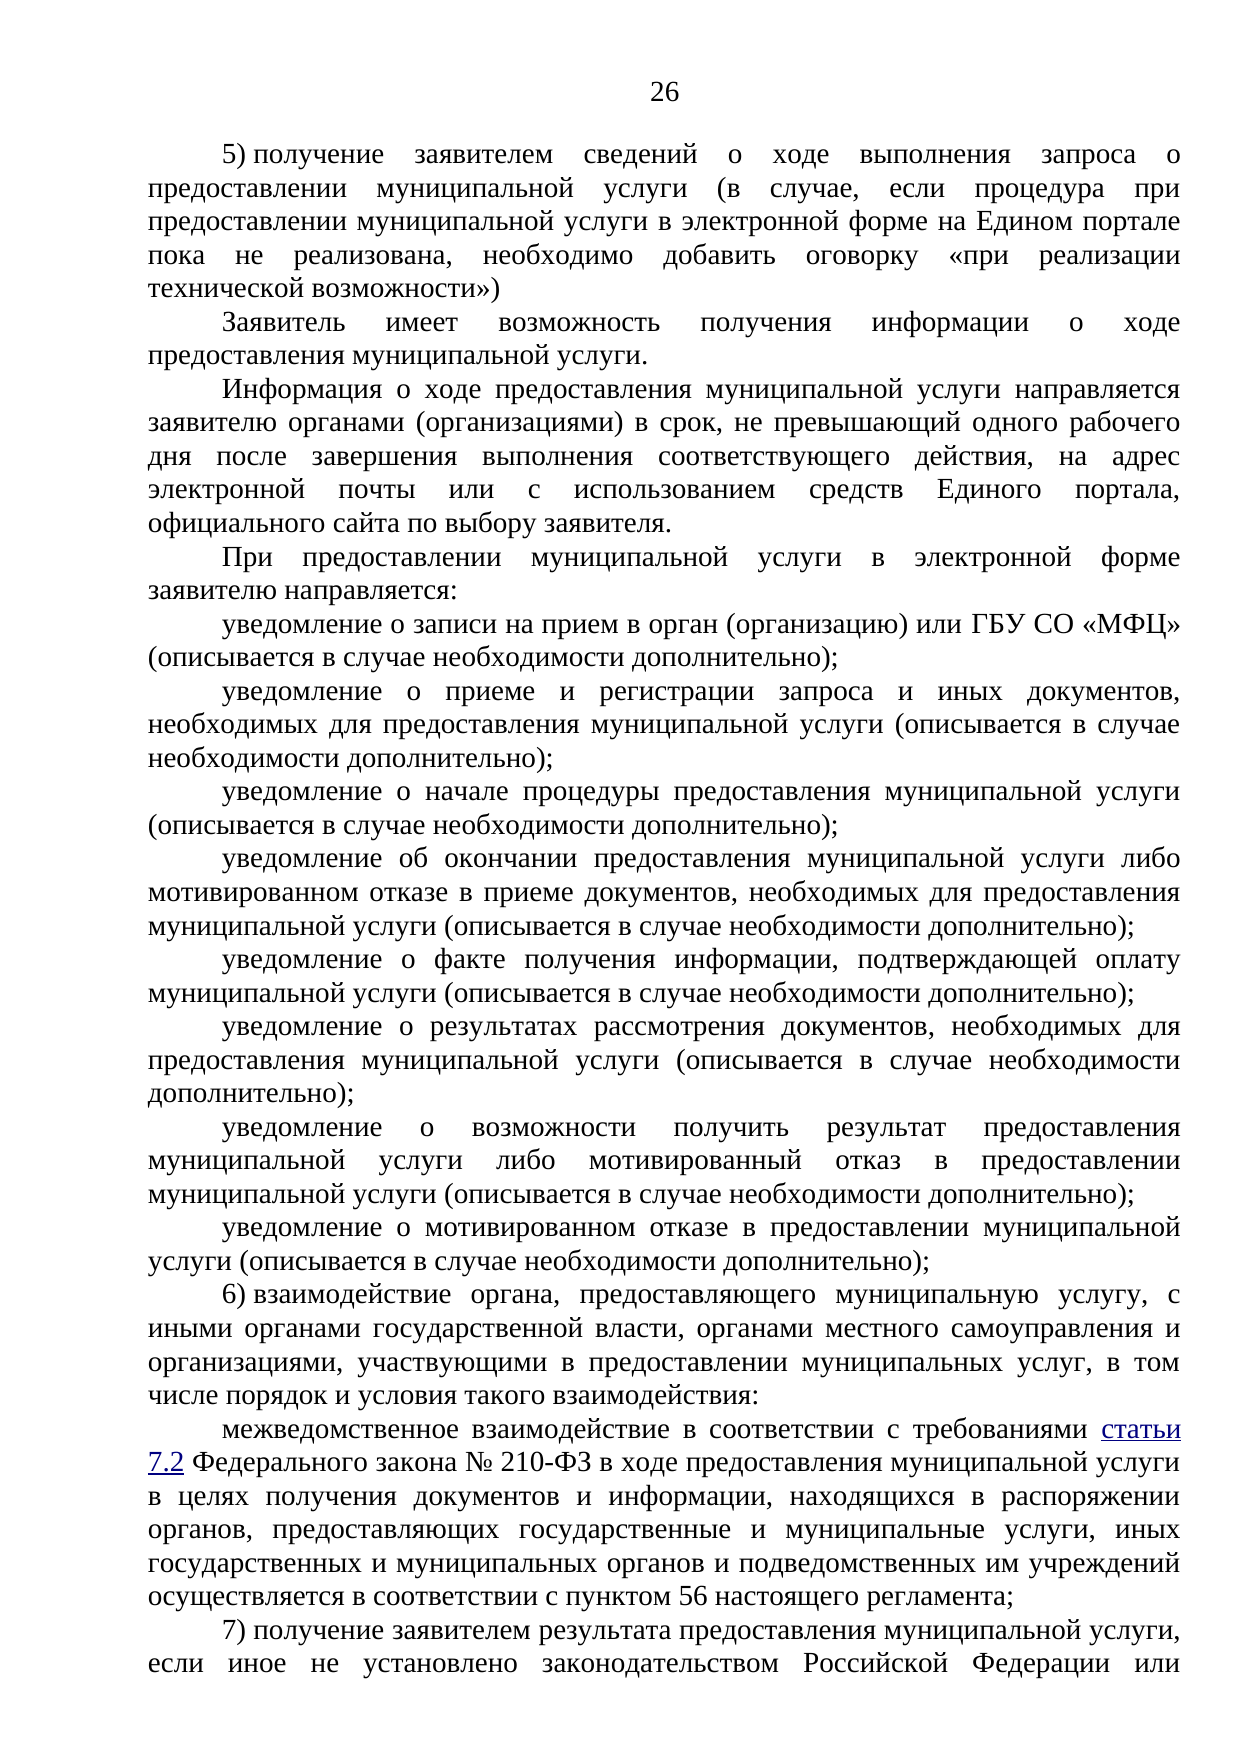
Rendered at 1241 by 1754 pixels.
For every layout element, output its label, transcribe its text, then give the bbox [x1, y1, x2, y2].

text Заявитель имеет возможность получения информации о ходе предоставления муниципальной услуги. [148, 304, 1181, 371]
text уведомление об окончании предоставления муниципальной услуги либо мотивированном отказе в приеме документов, необходимых для предоставления муниципальной услуги (описывается в случае необходимости дополнительно); [148, 841, 1181, 941]
text уведомление о записи на прием в орган (организацию) или ГБУ СО «МФЦ» (описывается в случае необходимости дополнительно); [148, 606, 1181, 673]
text При предоставлении муниципальной услуги в электронной форме заявителю направляется: [148, 539, 1181, 606]
text уведомление о возможности получить результат предоставления муниципальной услуги либо мотивированный отказ в предоставлении муниципальной услуги (описывается в случае необходимости дополнительно); [148, 1109, 1181, 1209]
text 6) взаимодействие органа, предоставляющего муниципальную услугу, с иными органами государственной власти, органами местного самоуправления и организациями, участвующими в предоставлении муниципальных услуг, в том числе порядок и условия такого взаимодействия: [148, 1277, 1181, 1411]
text 5) получение заявителем сведений о ходе выполнения запроса о предоставлении муниципальной услуги (в случае, если процедура при предоставлении муниципальной услуги в электронной форме на Едином портале пока не реализована, необходимо добавить оговорку «при реализации технической возможности») [148, 136, 1181, 304]
text 7) получение заявителем результата предоставления муниципальной услуги, если иное не установлено законодательством Российской Федерации или [148, 1612, 1181, 1679]
text уведомление о приеме и регистрации запроса и иных документов, необходимых для предоставления муниципальной услуги (описывается в случае необходимости дополнительно); [148, 673, 1181, 773]
text межведомственное взаимодействие в соответствии с требованиями статьи 7.2 Федерального закона № 210-ФЗ в ходе предоставления муниципальной услуги в целях получения документов и информации, находящихся в распоряжении органов, предоставляющих государственные и муниципальные услуги, иных государственных и муниципальных органов и подведомственных им учреждений осуществляется в соответствии с пунктом 56 настоящего регламента; [148, 1411, 1181, 1612]
text уведомление о факте получения информации, подтверждающей оплату муниципальной услуги (описывается в случае необходимости дополнительно); [148, 941, 1181, 1008]
text Информация о ходе предоставления муниципальной услуги направляется заявителю органами (организациями) в срок, не превышающий одного рабочего дня после завершения выполнения соответствующего действия, на адрес электронной почты или с использованием средств Единого портала, официального сайта по выбору заявителя. [148, 371, 1181, 539]
text уведомление о начале процедуры предоставления муниципальной услуги (описывается в случае необходимости дополнительно); [148, 773, 1181, 841]
text уведомление о мотивированном отказе в предоставлении муниципальной услуги (описывается в случае необходимости дополнительно); [148, 1209, 1181, 1277]
text уведомление о результатах рассмотрения документов, необходимых для предоставления муниципальной услуги (описывается в случае необходимости дополнительно); [148, 1008, 1181, 1109]
